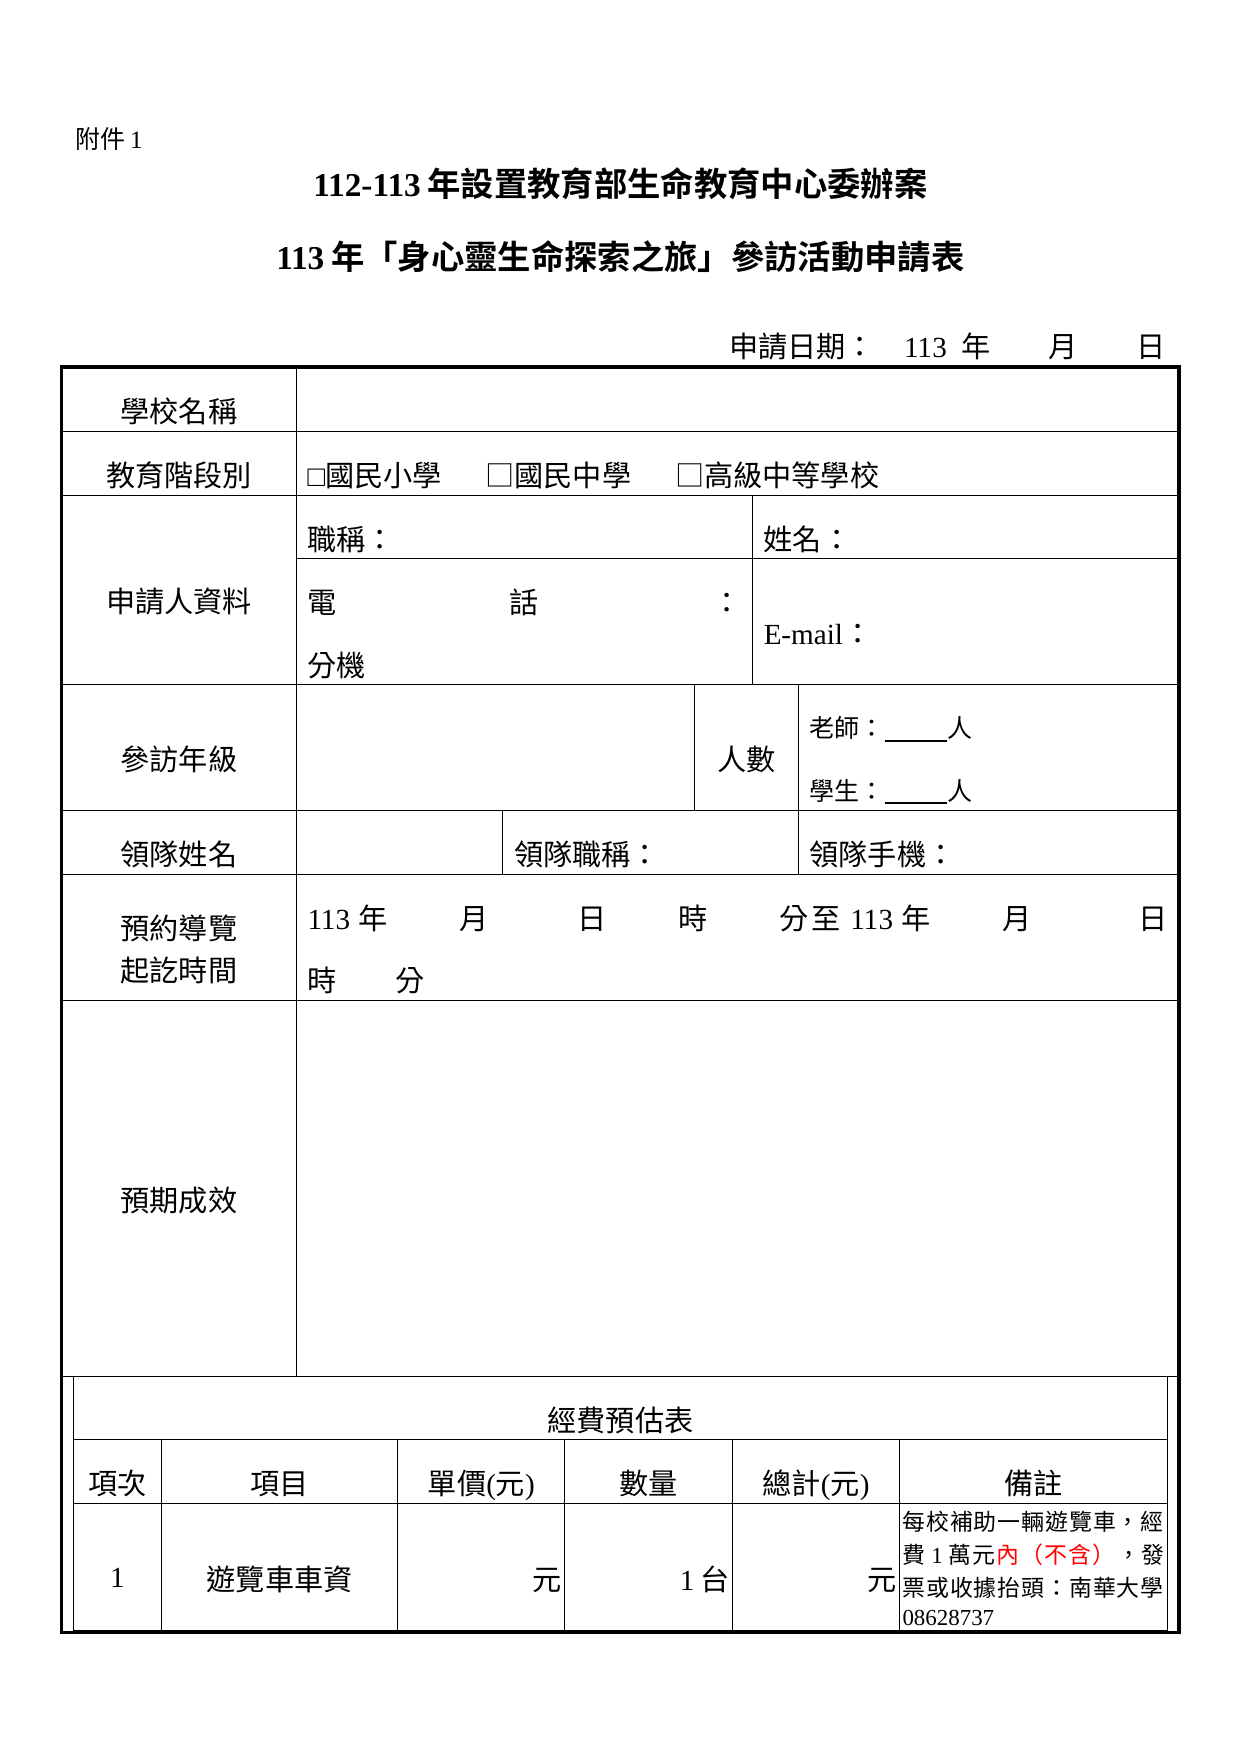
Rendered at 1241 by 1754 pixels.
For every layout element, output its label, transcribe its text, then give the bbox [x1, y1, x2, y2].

table_cell [1168, 1377, 1177, 1631]
text 112-113年設置教育部生命教育中心委辦案 [75, 158, 1165, 206]
table_cell [63, 1377, 73, 1631]
table_cell 老師： 人 學生： 人 [799, 685, 1177, 810]
table_cell 單價(元) [398, 1440, 564, 1503]
table_cell 項目 [162, 1440, 397, 1503]
table_cell 預約導覽 起訖時間 [63, 875, 296, 1000]
table_cell 1 [74, 1504, 161, 1630]
table_cell 每校補助一輛遊覽車，經費1萬元內（不含），發票或收據抬頭：南華大學08628737 [900, 1504, 1167, 1630]
table_cell 人數 [695, 685, 798, 810]
table_cell E-mail： [753, 559, 1177, 684]
table_cell 113年 月 日 時 分至113年 月 日 時 分 [297, 875, 1177, 1000]
table_cell 領隊姓名 [63, 811, 296, 874]
table_cell [297, 1001, 1177, 1376]
table_cell 遊覽車車資 [162, 1504, 397, 1630]
table_header 學校名稱 [63, 369, 296, 431]
table_cell 教育階段別 [63, 432, 296, 494]
table_cell [297, 685, 694, 810]
table_cell 參訪年級 [63, 685, 296, 810]
table_cell 領隊職稱： [503, 811, 798, 874]
text 申請日期： 113 年 月 日 [75, 303, 1165, 365]
table_cell 元 [733, 1504, 899, 1630]
table_header [297, 369, 1177, 431]
table_cell 項次 [74, 1440, 161, 1503]
text 113年「身心靈生命探索之旅」參訪活動申請表 [75, 231, 1165, 279]
table_cell 總計(元) [733, 1440, 899, 1503]
table_cell 數量 [565, 1440, 732, 1503]
table_cell 電話： 分機 [297, 559, 752, 684]
table_cell 元 [398, 1504, 564, 1630]
table_header 經費預估表 [74, 1377, 1167, 1439]
table_cell 領隊手機： [799, 811, 1177, 874]
table_cell 姓名： [753, 496, 1177, 558]
table_cell 預期成效 [63, 1001, 296, 1376]
table_cell [297, 811, 502, 874]
table_cell □國民小學 □國民中學 □高級中等學校 [297, 432, 1177, 494]
table_cell 申請人資料 [63, 496, 296, 684]
text 附件1 [75, 96, 1165, 158]
table_cell 備註 [900, 1440, 1167, 1503]
table_cell 1台 [565, 1504, 732, 1630]
table_cell 職稱： [297, 496, 752, 558]
